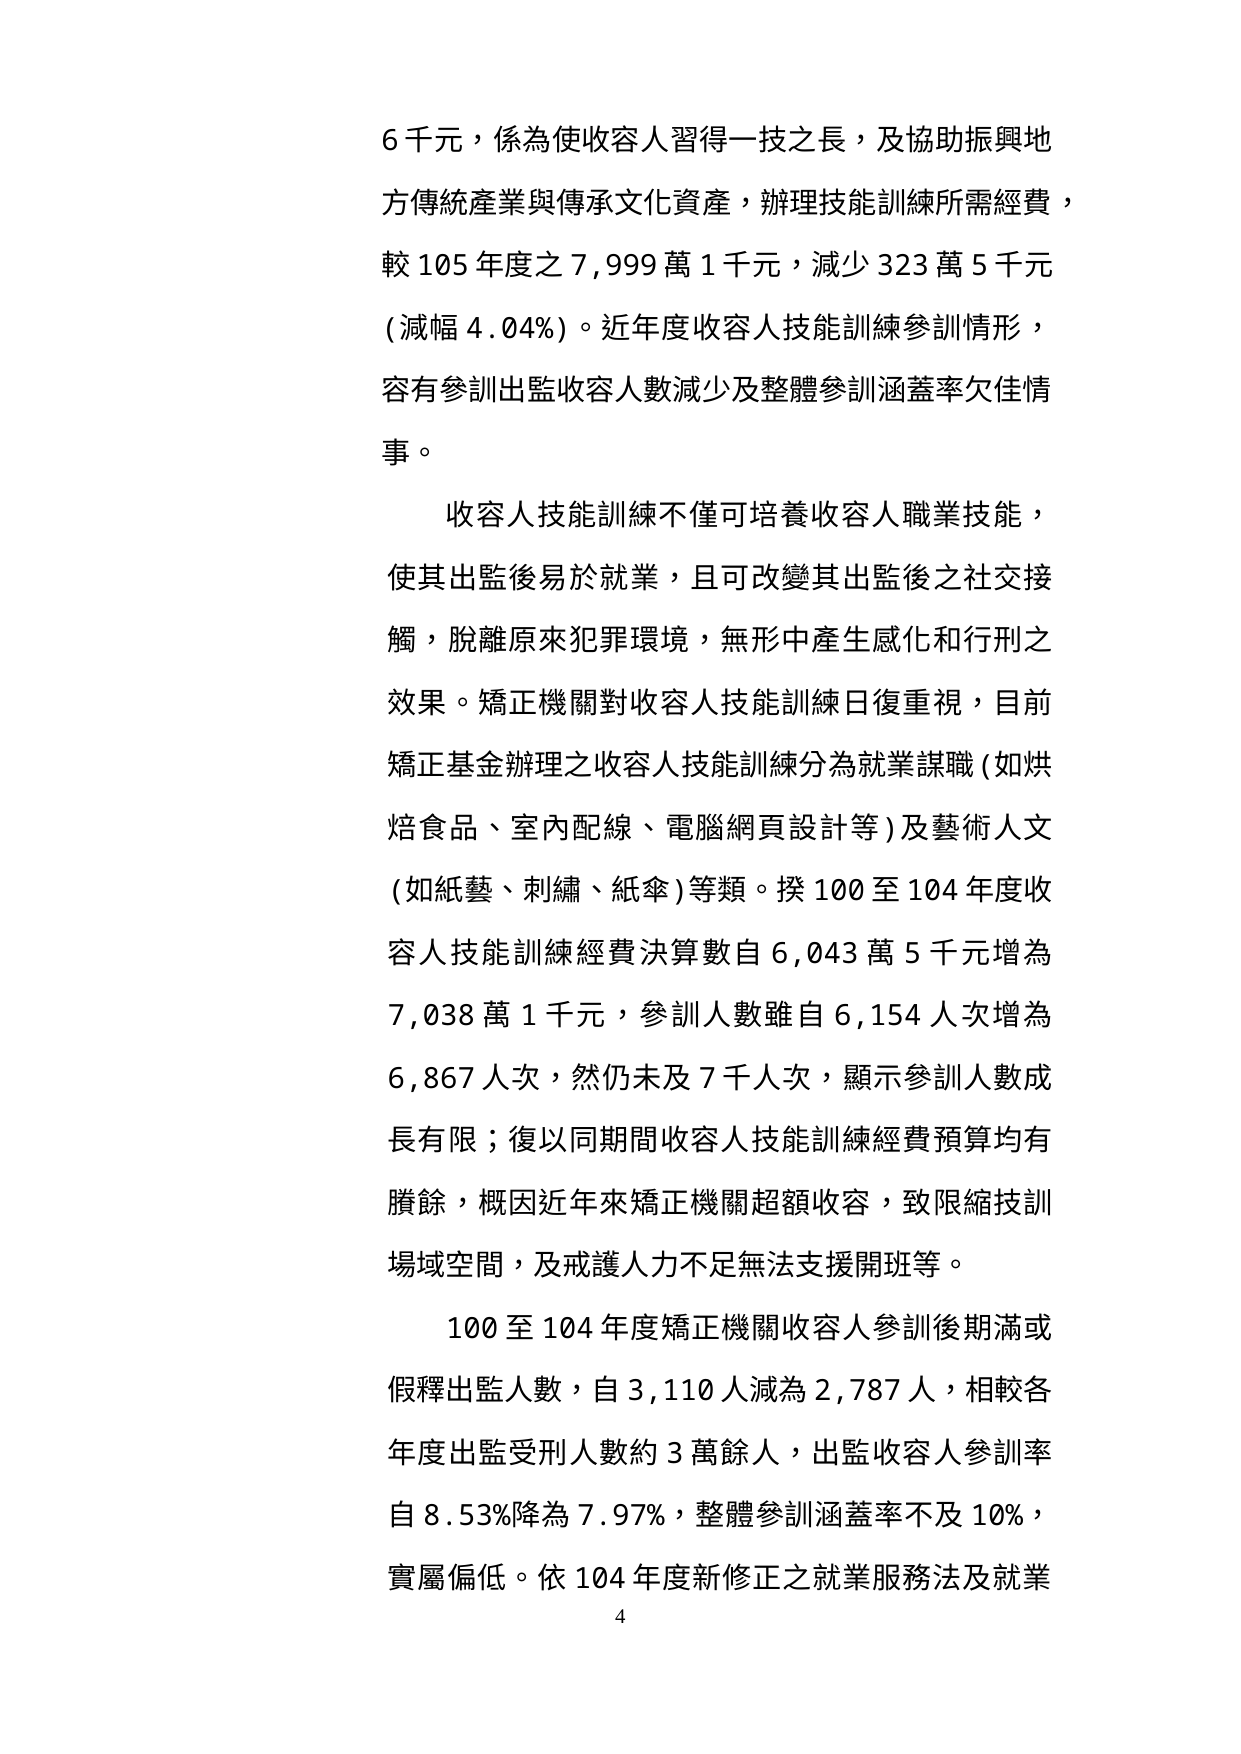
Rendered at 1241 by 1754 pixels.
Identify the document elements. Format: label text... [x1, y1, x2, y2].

text 100至104年度矯正機關收容人參訓後期滿或假釋出監人數，自3,110人減為2,787人，相較各年度出監受刑人數約3萬餘人，出監收容人參訓率自8.53%降為7.97%，整體參訓涵蓋率不及10%，實屬偏低。依104年度新修正之就業服務法及就業 [387, 1284, 1053, 1596]
text 收容人技能訓練不僅可培養收容人職業技能，使其出監後易於就業，且可改變其出監後之社交接觸，脫離原來犯罪環境，無形中產生感化和行刑之效果。矯正機關對收容人技能訓練日復重視，目前矯正基金辦理之收容人技能訓練分為就業謀職(如烘焙食品、室內配線、電腦網頁設計等)及藝術人文(如紙藝、刺繡、紙傘)等類。揆100至104年度收容人技能訓練經費決算數自6,043萬5千元增為7,038萬1千元，參訓人數雖自6,154人次增為6,867人次，然仍未及7千人次，顯示參訓人數成長有限；復以同期間收容人技能訓練經費預算均有賸餘，概因近年來矯正機關超額收容，致限縮技訓場域空間，及戒護人力不足無法支援開班等。 [387, 471, 1053, 1284]
text (1)法務部矯正機關作業基金106年度於「業務外費用」科目項下，編列收容人技能訓練經費7,675萬6千元，係為使收容人習得一技之長，及協助振興地方傳統產業與傳承文化資產，辦理技能訓練所需經費，較105年度之7,999萬1千元，減少323萬5千元(減幅4.04%)。近年度收容人技能訓練參訓情形，容有參訓出監收容人數減少及整體參訓涵蓋率欠佳情事。 [337, 96, 1053, 471]
